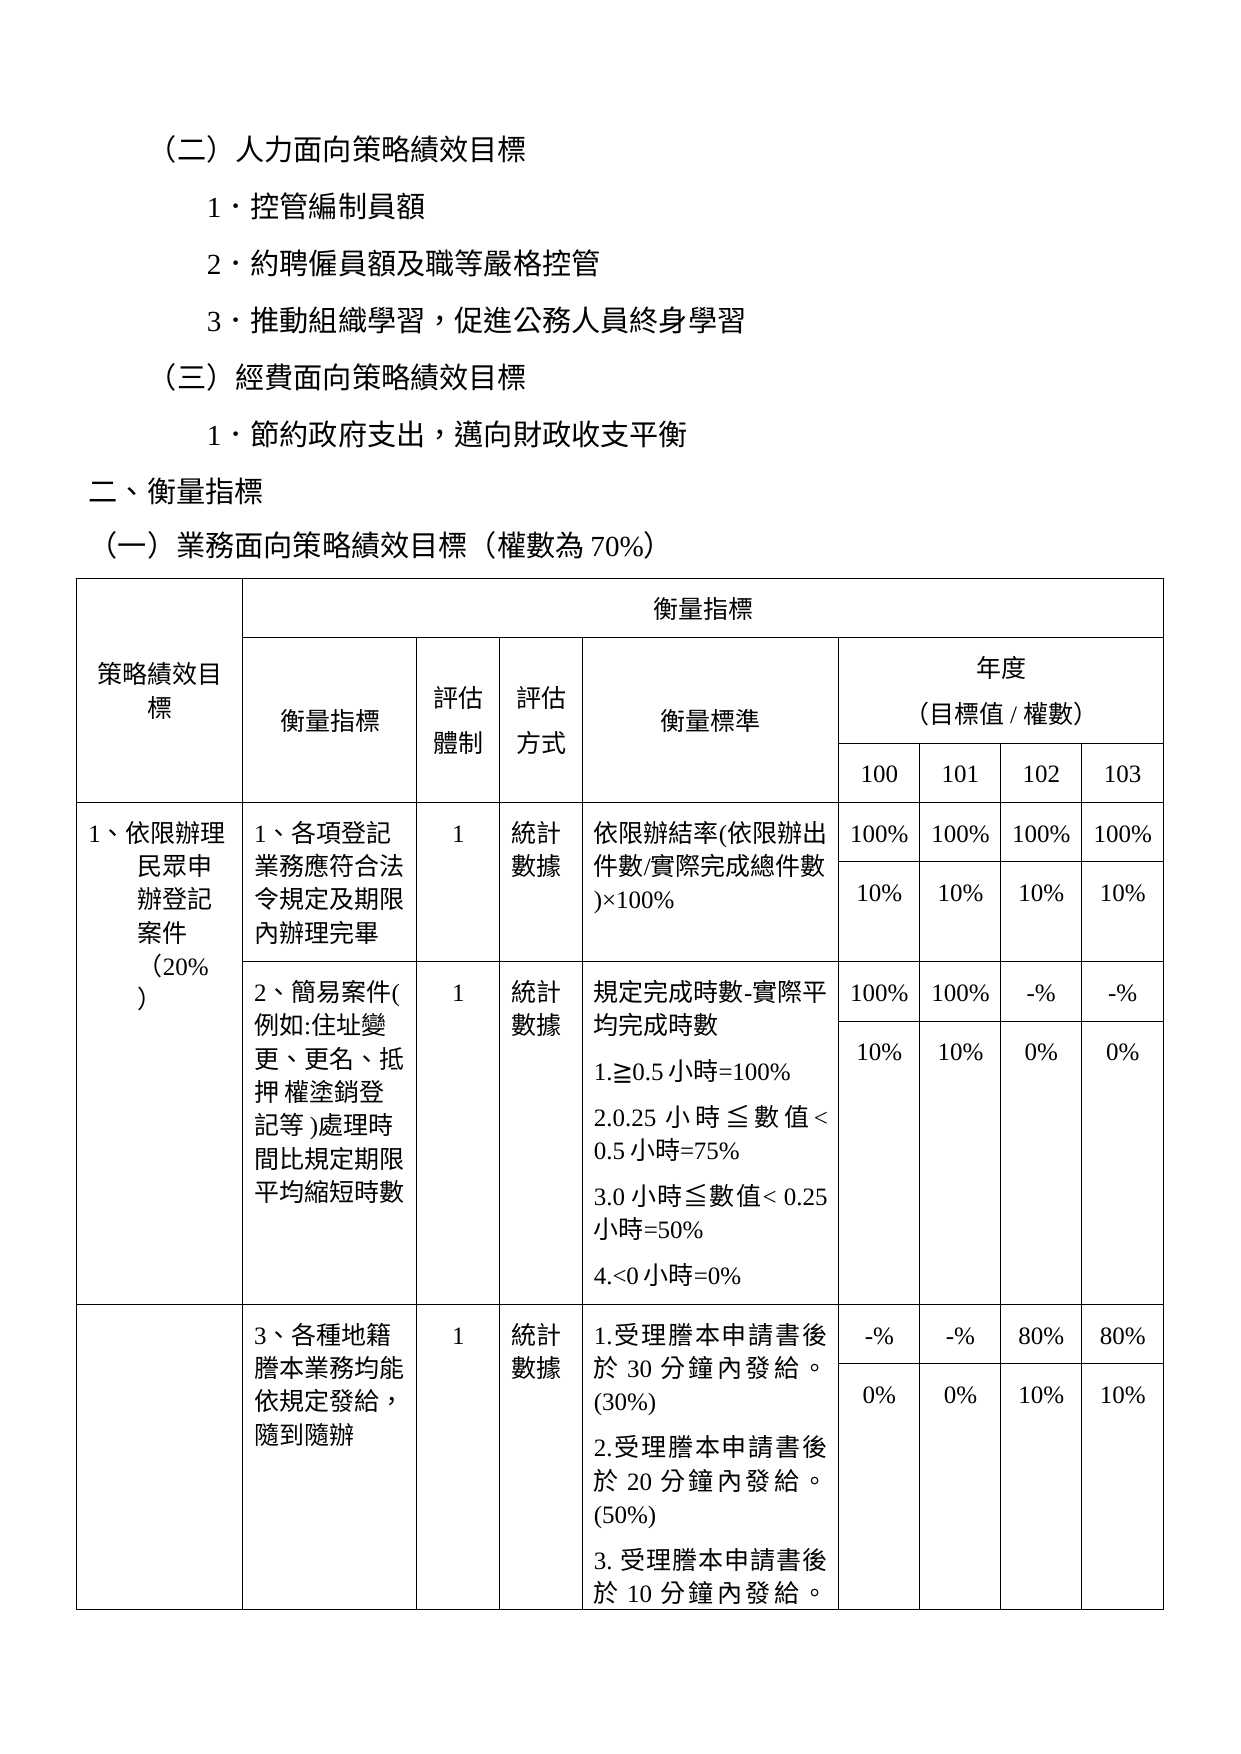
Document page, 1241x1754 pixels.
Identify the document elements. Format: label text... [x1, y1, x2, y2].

table_cell 統計數據 [500, 1305, 582, 1609]
table_cell 0% [1082, 1022, 1163, 1304]
table_cell 評估 體制 [417, 638, 499, 802]
table_cell -% [920, 1305, 1000, 1363]
table_header 策略績效目標 [77, 579, 242, 802]
table_cell -% [1082, 962, 1163, 1021]
table_cell 103 [1082, 744, 1163, 802]
table_header 衡量指標 [243, 579, 1163, 637]
table_cell 10% [1082, 862, 1163, 961]
table_cell 10% [839, 862, 919, 961]
table_cell 1、各項登記業務應符合法令規定及期限內辦理完畢 [243, 803, 416, 961]
table_cell 統計數據 [500, 962, 582, 1304]
table_cell -% [1001, 962, 1081, 1021]
table_cell -% [839, 1305, 919, 1363]
table_cell [77, 1305, 242, 1609]
table_cell 102 [1001, 744, 1081, 802]
table_cell 衡量標準 [583, 638, 838, 802]
table_cell 規定完成時數-實際平均完成時數 1.≧0.5小時=100% 2.0.25小時≦數值< 0.5小時=75% 3.0小時≦數值< 0.25小時=50% 4.<0小時=0% [583, 962, 838, 1304]
table_cell 101 [920, 744, 1000, 802]
table_cell 100 [839, 744, 919, 802]
table_cell 依限辦理民眾申辦登記案件（20%） [77, 803, 242, 1304]
table_cell 統計數據 [500, 803, 582, 961]
table_cell 100% [920, 962, 1000, 1021]
table_cell 10% [1001, 1364, 1081, 1609]
table_cell 1 [417, 962, 499, 1304]
table_cell 100% [1082, 803, 1163, 861]
table_cell 100% [1001, 803, 1081, 861]
table_cell 年度 （目標值 / 權數） [839, 638, 1163, 742]
table_cell 0% [1001, 1022, 1081, 1304]
table_cell 100% [920, 803, 1000, 861]
table_cell 10% [920, 1022, 1000, 1304]
table_cell 1.受理謄本申請書後於30分鐘內發給。(30%) 2.受理謄本申請書後於20分鐘內發給。(50%) 3. 受理謄本申請書後於10分鐘內發給。 [583, 1305, 838, 1609]
table_cell 0% [839, 1364, 919, 1609]
list 推動組織學習，促進公務人員終身學習 [207, 298, 1152, 340]
table_cell 1 [417, 1305, 499, 1609]
text 二、衡量指標 [88, 468, 1152, 511]
table_cell 10% [920, 862, 1000, 961]
table_cell 10% [1082, 1364, 1163, 1609]
table_cell 2、簡易案件(例如:住址變更、更名、抵押 權塗銷登記等 )處理時間比規定期限平均縮短時數 [243, 962, 416, 1304]
table_cell 評估 方式 [500, 638, 582, 802]
table_cell 10% [1001, 862, 1081, 961]
list 節約政府支出，邁向財政收支平衡 [207, 411, 1152, 454]
table_cell 100% [839, 962, 919, 1021]
list 約聘僱員額及職等嚴格控管 [207, 241, 1152, 283]
table_cell 依限辦結率(依限辦出件數/實際完成總件數)×100% [583, 803, 838, 961]
table_cell 衡量指標 [243, 638, 416, 802]
table_cell 80% [1001, 1305, 1081, 1363]
table_cell 100% [839, 803, 919, 861]
table_cell 80% [1082, 1305, 1163, 1363]
text （二）人力面向策略績效目標 [148, 127, 1152, 169]
table_cell 3、各種地籍謄本業務均能依規定發給，隨到隨辦 [243, 1305, 416, 1609]
table_cell 10% [839, 1022, 919, 1304]
table_cell 1 [417, 803, 499, 961]
text （一）業務面向策略績效目標（權數為70%） [88, 523, 1152, 565]
list 控管編制員額 [207, 184, 1152, 226]
table_cell 0% [920, 1364, 1000, 1609]
text （三）經費面向策略績效目標 [148, 354, 1152, 397]
